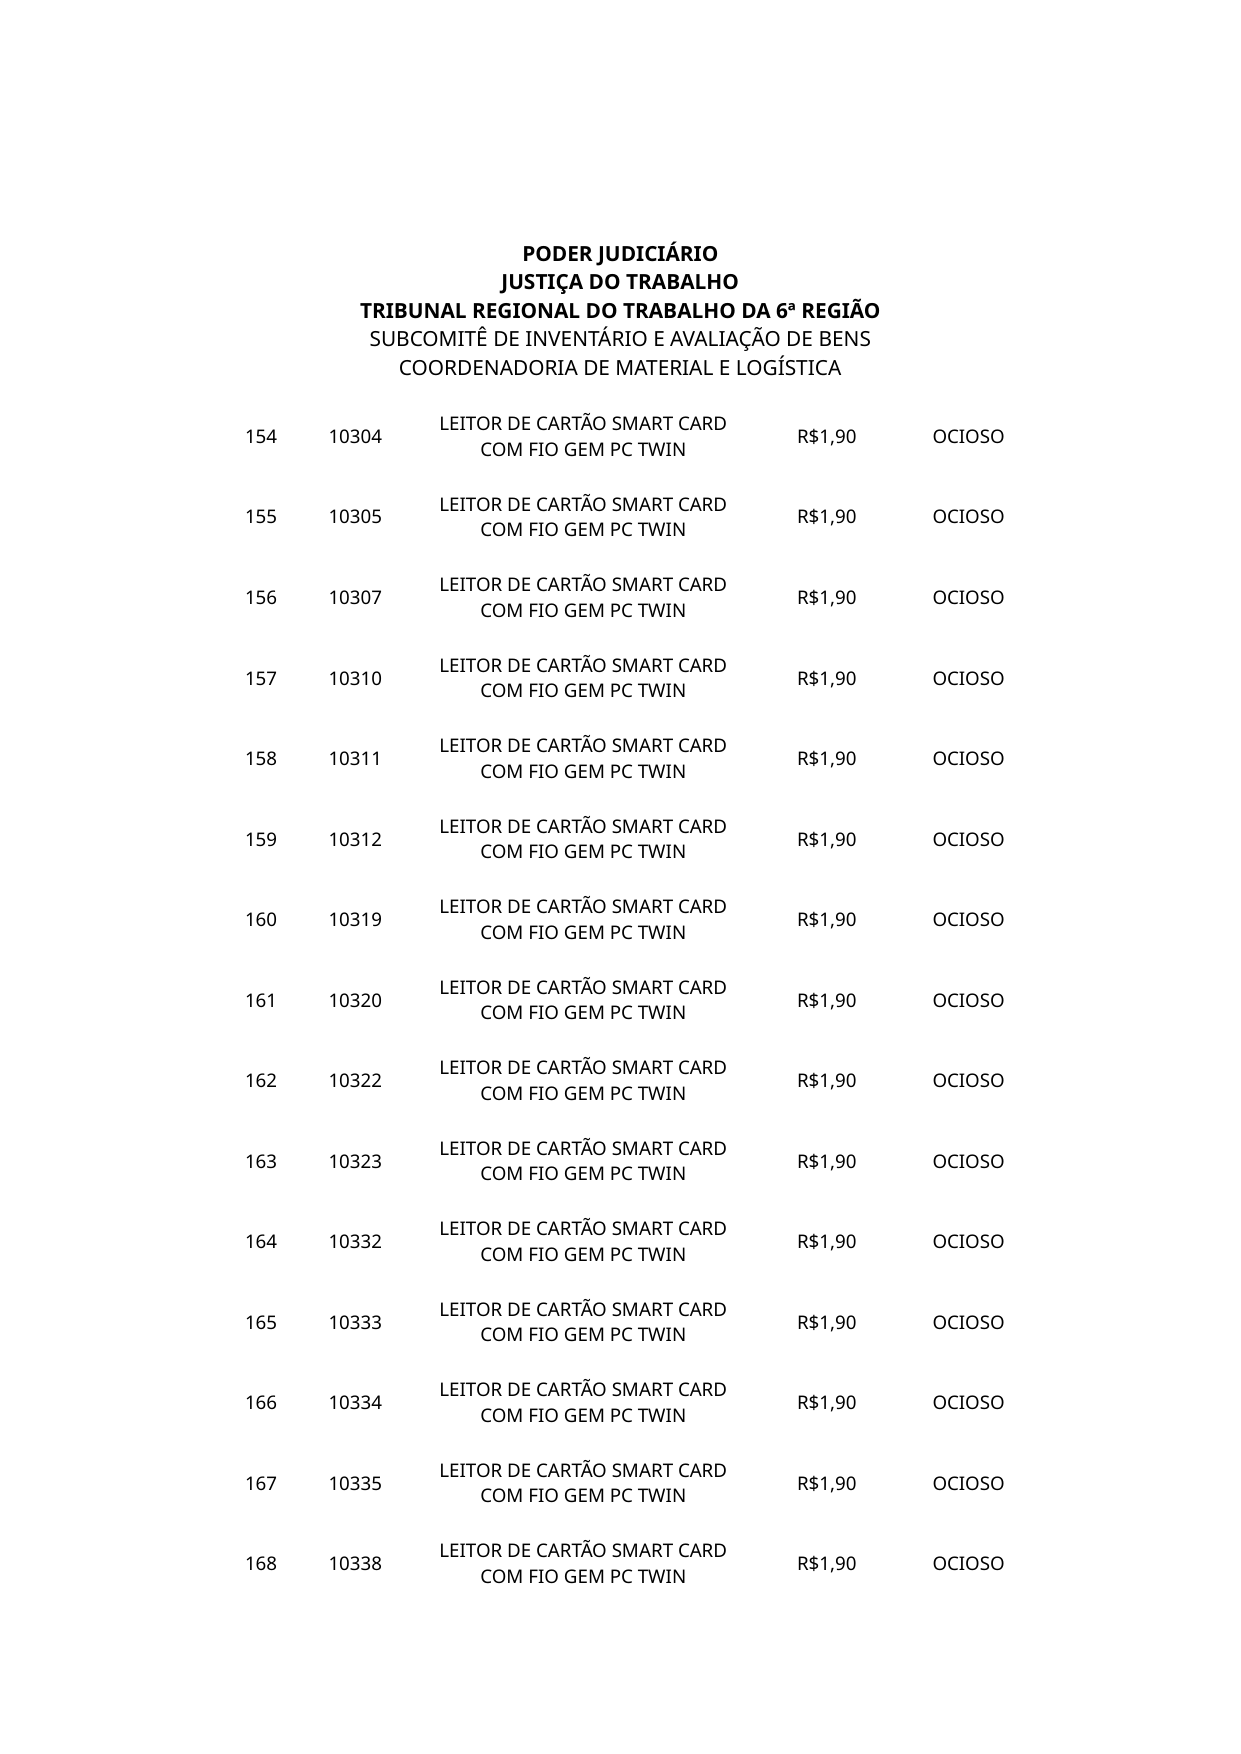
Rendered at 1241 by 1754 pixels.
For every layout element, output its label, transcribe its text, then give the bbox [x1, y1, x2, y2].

table_cell 167 [224, 1457, 298, 1538]
table_cell LEITOR DE CARTÃO SMART CARD COM FIO GEM PC TWIN [412, 1538, 754, 1618]
table_cell 168 [224, 1538, 298, 1618]
table_cell OCIOSO [899, 894, 1037, 974]
table_cell OCIOSO [899, 411, 1037, 491]
table_cell R$1,90 [754, 1296, 899, 1377]
table_cell 164 [224, 1216, 298, 1296]
table_cell LEITOR DE CARTÃO SMART CARD COM FIO GEM PC TWIN [412, 813, 754, 894]
table_cell 10307 [298, 572, 412, 652]
table_cell 10322 [298, 1055, 412, 1135]
table_cell R$1,90 [754, 974, 899, 1055]
table_cell OCIOSO [899, 1135, 1037, 1216]
table_cell 166 [224, 1377, 298, 1457]
table_cell OCIOSO [899, 813, 1037, 894]
table_cell LEITOR DE CARTÃO SMART CARD COM FIO GEM PC TWIN [412, 894, 754, 974]
table_cell R$1,90 [754, 1135, 899, 1216]
table_cell 157 [224, 652, 298, 733]
table_cell R$1,90 [754, 572, 899, 652]
table_cell 10305 [298, 491, 412, 572]
table_cell 10312 [298, 813, 412, 894]
table_cell 155 [224, 491, 298, 572]
table_cell R$1,90 [754, 1216, 899, 1296]
table_cell OCIOSO [899, 1055, 1037, 1135]
table_cell OCIOSO [899, 652, 1037, 733]
table_cell R$1,90 [754, 491, 899, 572]
table_cell OCIOSO [899, 1538, 1037, 1618]
table_cell 10310 [298, 652, 412, 733]
table_cell R$1,90 [754, 1538, 899, 1618]
table_cell 10335 [298, 1457, 412, 1538]
table_cell OCIOSO [899, 572, 1037, 652]
table_cell LEITOR DE CARTÃO SMART CARD COM FIO GEM PC TWIN [412, 733, 754, 813]
table_cell LEITOR DE CARTÃO SMART CARD COM FIO GEM PC TWIN [412, 1296, 754, 1377]
table_cell OCIOSO [899, 733, 1037, 813]
table_cell 162 [224, 1055, 298, 1135]
table_cell 10334 [298, 1377, 412, 1457]
table_cell 10323 [298, 1135, 412, 1216]
table_cell R$1,90 [754, 733, 899, 813]
table_cell R$1,90 [754, 1377, 899, 1457]
table_cell OCIOSO [899, 974, 1037, 1055]
table_cell OCIOSO [899, 1296, 1037, 1377]
table_cell OCIOSO [899, 491, 1037, 572]
table_cell LEITOR DE CARTÃO SMART CARD COM FIO GEM PC TWIN [412, 491, 754, 572]
table_cell 10311 [298, 733, 412, 813]
table_cell OCIOSO [899, 1216, 1037, 1296]
table_cell LEITOR DE CARTÃO SMART CARD COM FIO GEM PC TWIN [412, 1216, 754, 1296]
table_cell 154 [224, 411, 298, 491]
table_cell 10338 [298, 1538, 412, 1618]
table_cell LEITOR DE CARTÃO SMART CARD COM FIO GEM PC TWIN [412, 1457, 754, 1538]
table_cell R$1,90 [754, 652, 899, 733]
table_cell LEITOR DE CARTÃO SMART CARD COM FIO GEM PC TWIN [412, 652, 754, 733]
table_cell LEITOR DE CARTÃO SMART CARD COM FIO GEM PC TWIN [412, 411, 754, 491]
table_cell 158 [224, 733, 298, 813]
table_cell R$1,90 [754, 1457, 899, 1538]
table_cell 163 [224, 1135, 298, 1216]
table_cell R$1,90 [754, 894, 899, 974]
table_cell 161 [224, 974, 298, 1055]
table_cell R$1,90 [754, 1055, 899, 1135]
table_cell OCIOSO [899, 1457, 1037, 1538]
table_cell LEITOR DE CARTÃO SMART CARD COM FIO GEM PC TWIN [412, 1135, 754, 1216]
table_cell 165 [224, 1296, 298, 1377]
table_cell 10319 [298, 894, 412, 974]
table_cell 10332 [298, 1216, 412, 1296]
table_cell 159 [224, 813, 298, 894]
table_cell OCIOSO [899, 1377, 1037, 1457]
table_cell 10304 [298, 411, 412, 491]
table_cell R$1,90 [754, 813, 899, 894]
table_cell LEITOR DE CARTÃO SMART CARD COM FIO GEM PC TWIN [412, 1377, 754, 1457]
table_cell R$1,90 [754, 411, 899, 491]
table_cell LEITOR DE CARTÃO SMART CARD COM FIO GEM PC TWIN [412, 572, 754, 652]
table_cell 10333 [298, 1296, 412, 1377]
table_cell 10320 [298, 974, 412, 1055]
table_cell 156 [224, 572, 298, 652]
table_cell LEITOR DE CARTÃO SMART CARD COM FIO GEM PC TWIN [412, 974, 754, 1055]
table_cell 160 [224, 894, 298, 974]
table_cell LEITOR DE CARTÃO SMART CARD COM FIO GEM PC TWIN [412, 1055, 754, 1135]
